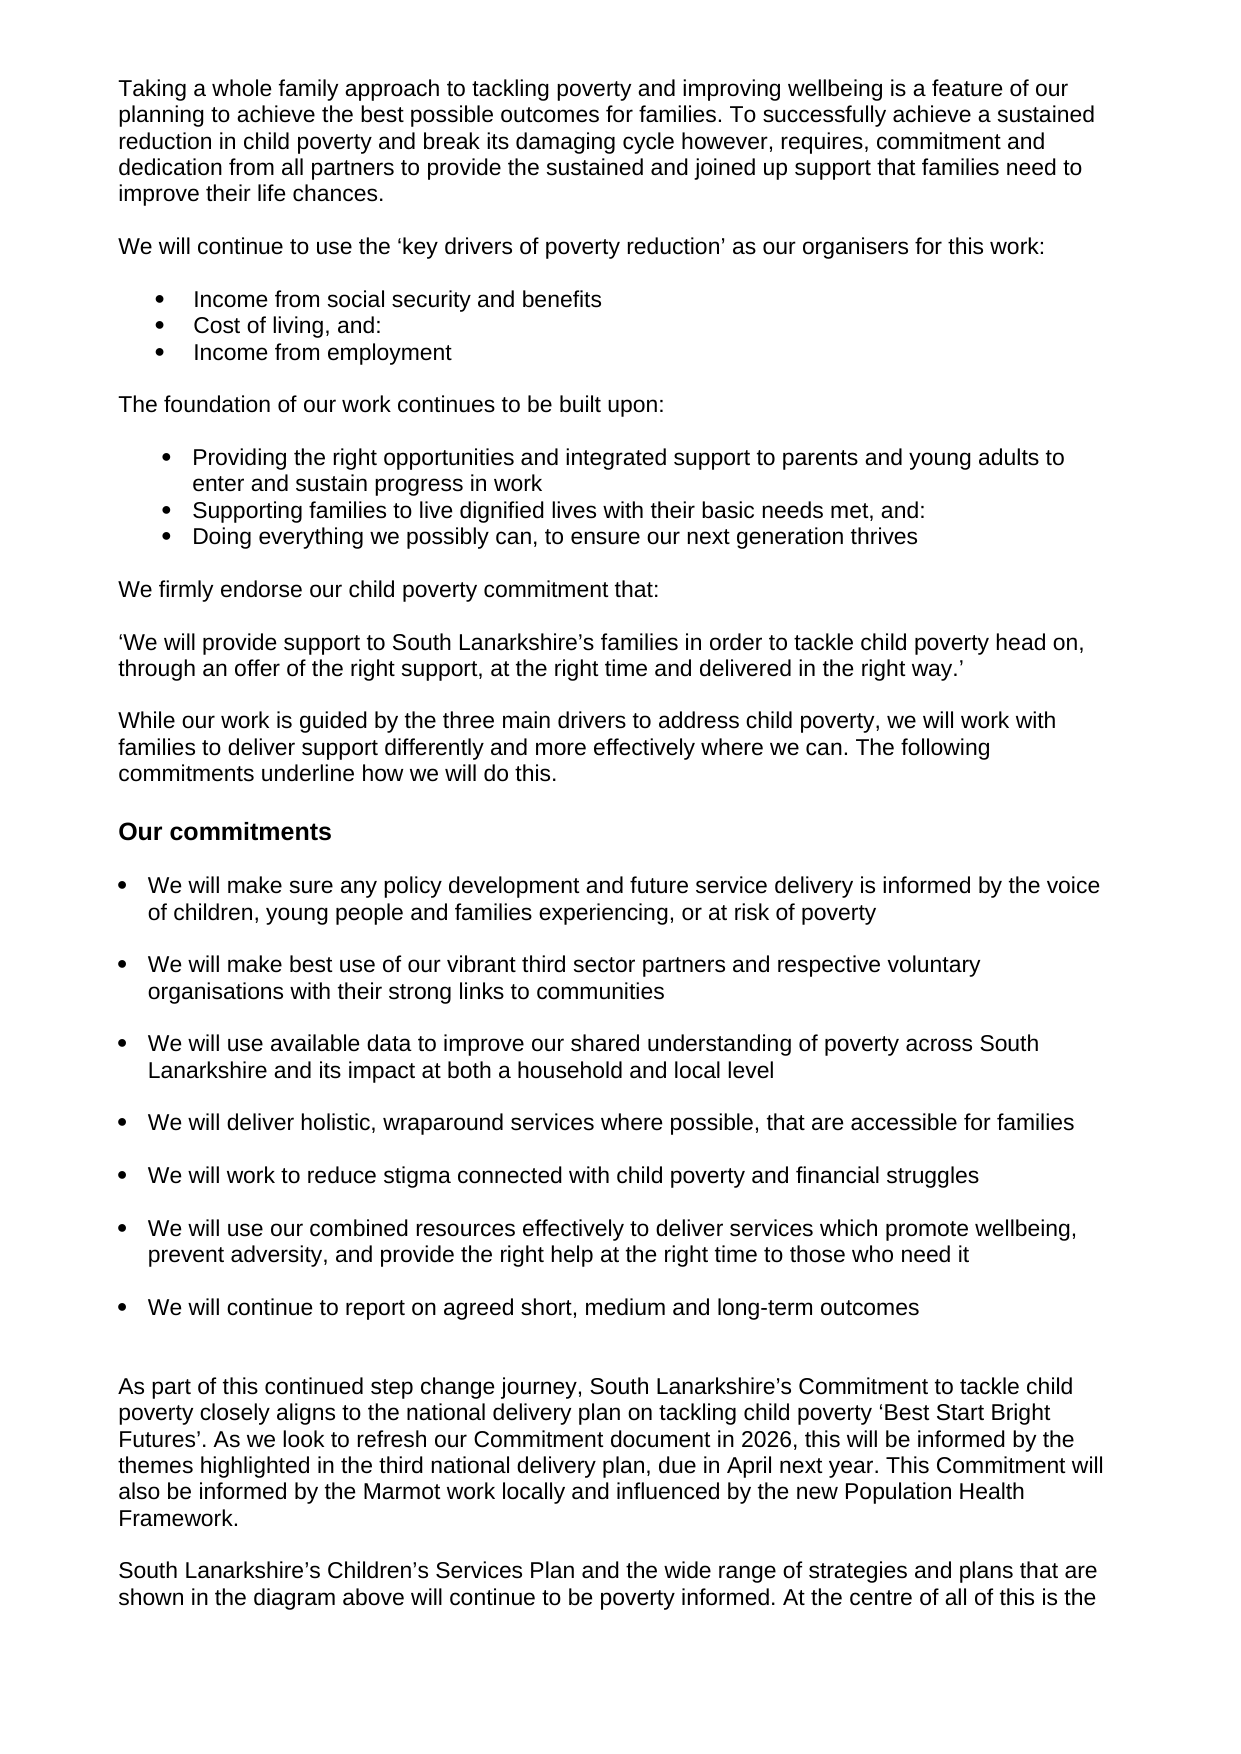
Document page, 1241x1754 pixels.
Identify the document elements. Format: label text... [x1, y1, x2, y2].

list Providing the right opportunities and integrated support to parents and young adults to enter and sustain progress in work [162, 444, 1122, 497]
list We will continue to report on agreed short, medium and long-term outcomes [118, 1294, 1122, 1320]
list We will deliver holistic, wraparound services where possible, that are accessible for families [118, 1109, 1122, 1136]
list Income from employment [156, 338, 1122, 365]
list Cost of living, and: [156, 312, 1122, 338]
text South Lanarkshire’s Children’s Services Plan and the wide range of strategies and plans that are shown in the diagram above will continue to be poverty informed. At the centre of all of this is the [118, 1557, 1122, 1610]
list Supporting families to live dignified lives with their basic needs met, and: [162, 497, 1122, 523]
text We will continue to use the ‘key drivers of poverty reduction’ as our organisers for this work: [118, 233, 1122, 259]
text ‘We will provide support to South Lanarkshire’s families in order to tackle child poverty head on, through an offer of the right support, at the right time and delivered in the right way.’ [118, 628, 1122, 681]
list We will use available data to improve our shared understanding of poverty across South Lanarkshire and its impact at both a household and local level [118, 1030, 1122, 1083]
list Income from social security and benefits [156, 286, 1122, 312]
list We will make sure any policy development and future service delivery is informed by the voice of children, young people and families experiencing, or at risk of poverty [118, 872, 1122, 925]
list Doing everything we possibly can, to ensure our next generation thrives [162, 523, 1122, 549]
text The foundation of our work continues to be built upon: [118, 391, 1122, 418]
text As part of this continued step change journey, South Lanarkshire’s Commitment to tackle child poverty closely aligns to the national delivery plan on tackling child poverty ‘Best Start Bright Futures’. As we look to refresh our Commitment document in 2026, this will be informed by the themes highlighted in the third national delivery plan, due in April next year. This Commitment will also be informed by the Marmot work locally and influenced by the new Population Health Framework. [118, 1373, 1122, 1531]
list We will work to reduce stigma connected with child poverty and financial struggles [118, 1162, 1122, 1188]
subtitle Our commitments [118, 817, 1122, 846]
text While our work is guided by the three main drivers to address child poverty, we will work with families to deliver support differently and more effectively where we can. The following commitments underline how we will do this. [118, 707, 1122, 787]
list We will use our combined resources effectively to deliver services which promote wellbeing, prevent adversity, and provide the right help at the right time to those who need it [118, 1215, 1122, 1267]
text Taking a whole family approach to tackling poverty and improving wellbeing is a feature of our planning to achieve the best possible outcomes for families. To successfully achieve a sustained reduction in child poverty and break its damaging cycle however, requires, commitment and dedication from all partners to provide the sustained and joined up support that families need to improve their life chances. [118, 75, 1122, 207]
list We will make best use of our vibrant third sector partners and respective voluntary organisations with their strong links to communities [118, 951, 1122, 1004]
text We firmly endorse our child poverty commitment that: [118, 576, 1122, 602]
